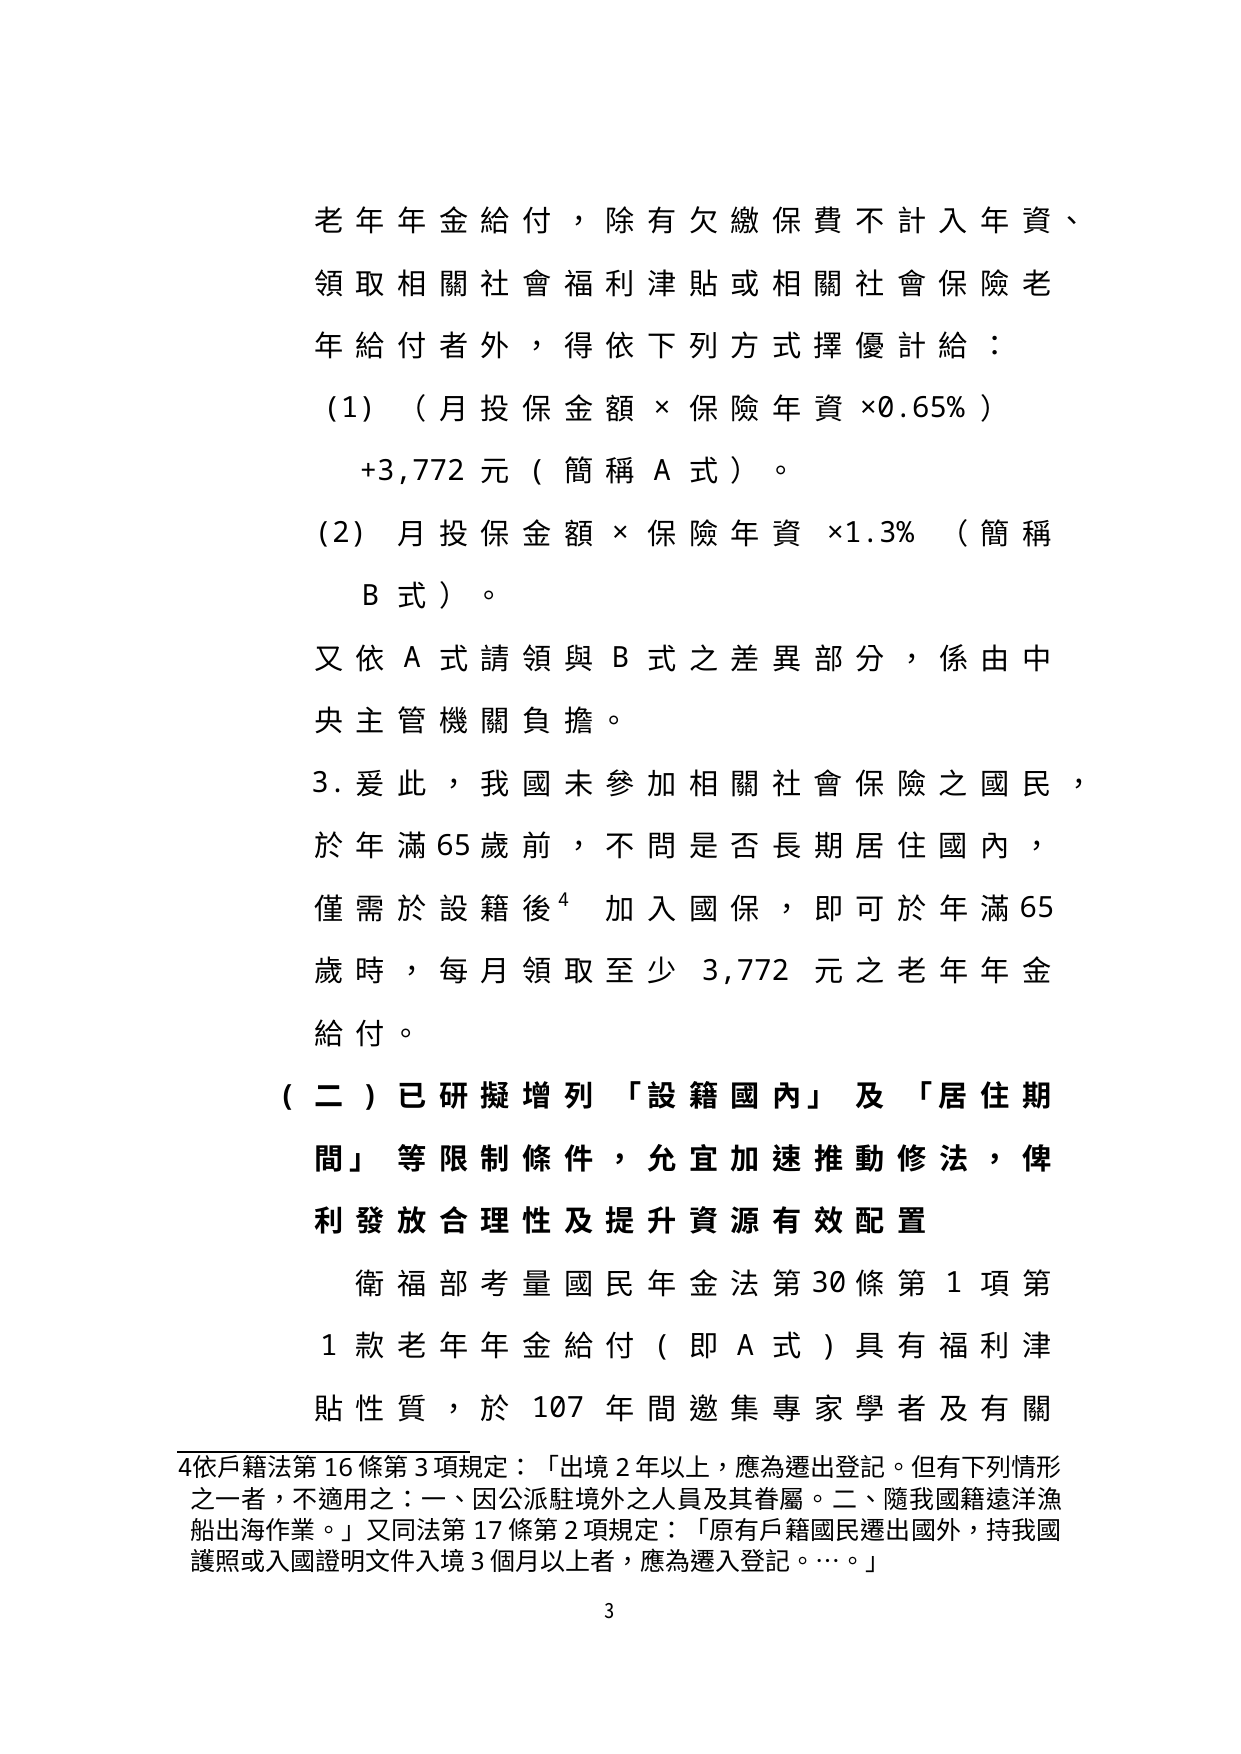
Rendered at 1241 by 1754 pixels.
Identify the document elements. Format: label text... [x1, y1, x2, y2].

text 又依A式請領與B式之差異部分，係由中央主管機關負擔。 [301, 615, 1058, 740]
text (1)（月投保金額×保險年資×0.65%）+3,772元(簡稱A式）。 [301, 365, 1058, 490]
text 衛福部考量國民年金法第30條第1項第1款老年年金給付(即A式)具有福利津貼性質，於107年間邀集專家學者及有關 [271, 1240, 1058, 1427]
text (二)已研擬增列「設籍國內」及「居住期間」等限制條件，允宜加速推動修法，俾利發放合理性及提升資源有效配置 [242, 1052, 1058, 1240]
text 依戶籍法第16條第3項規定：「出境2年以上，應為遷出登記。但有下列情形之一者，不適用之：一、因公派駐境外之人員及其眷屬。二、隨我國籍遠洋漁船出海作業。」又同法第17條第2項規定：「原有戶籍國民遷出國外，持我國護照或入國證明文件入境3個月以上者，應為遷入登記。…。」 [177, 1452, 1063, 1577]
text 2.復依同法第30條及第54條之1規定略以，老年年金給付，除有欠繳保費不計入年資、領取相關社會福利津貼或相關社會保險老年給付者外，得依下列方式擇優計給： [271, 177, 1058, 365]
text (2) 月投保金額×保險年資×1.3%（簡稱B式）。 [301, 490, 1058, 615]
text 3.爰此，我國未參加相關社會保險之國民，於年滿65歲前，不問是否長期居住國內，僅需於設籍後加入國保，即可於年滿65歲時，每月領取至少3,772元之老年年金給付。 [271, 740, 1058, 1052]
